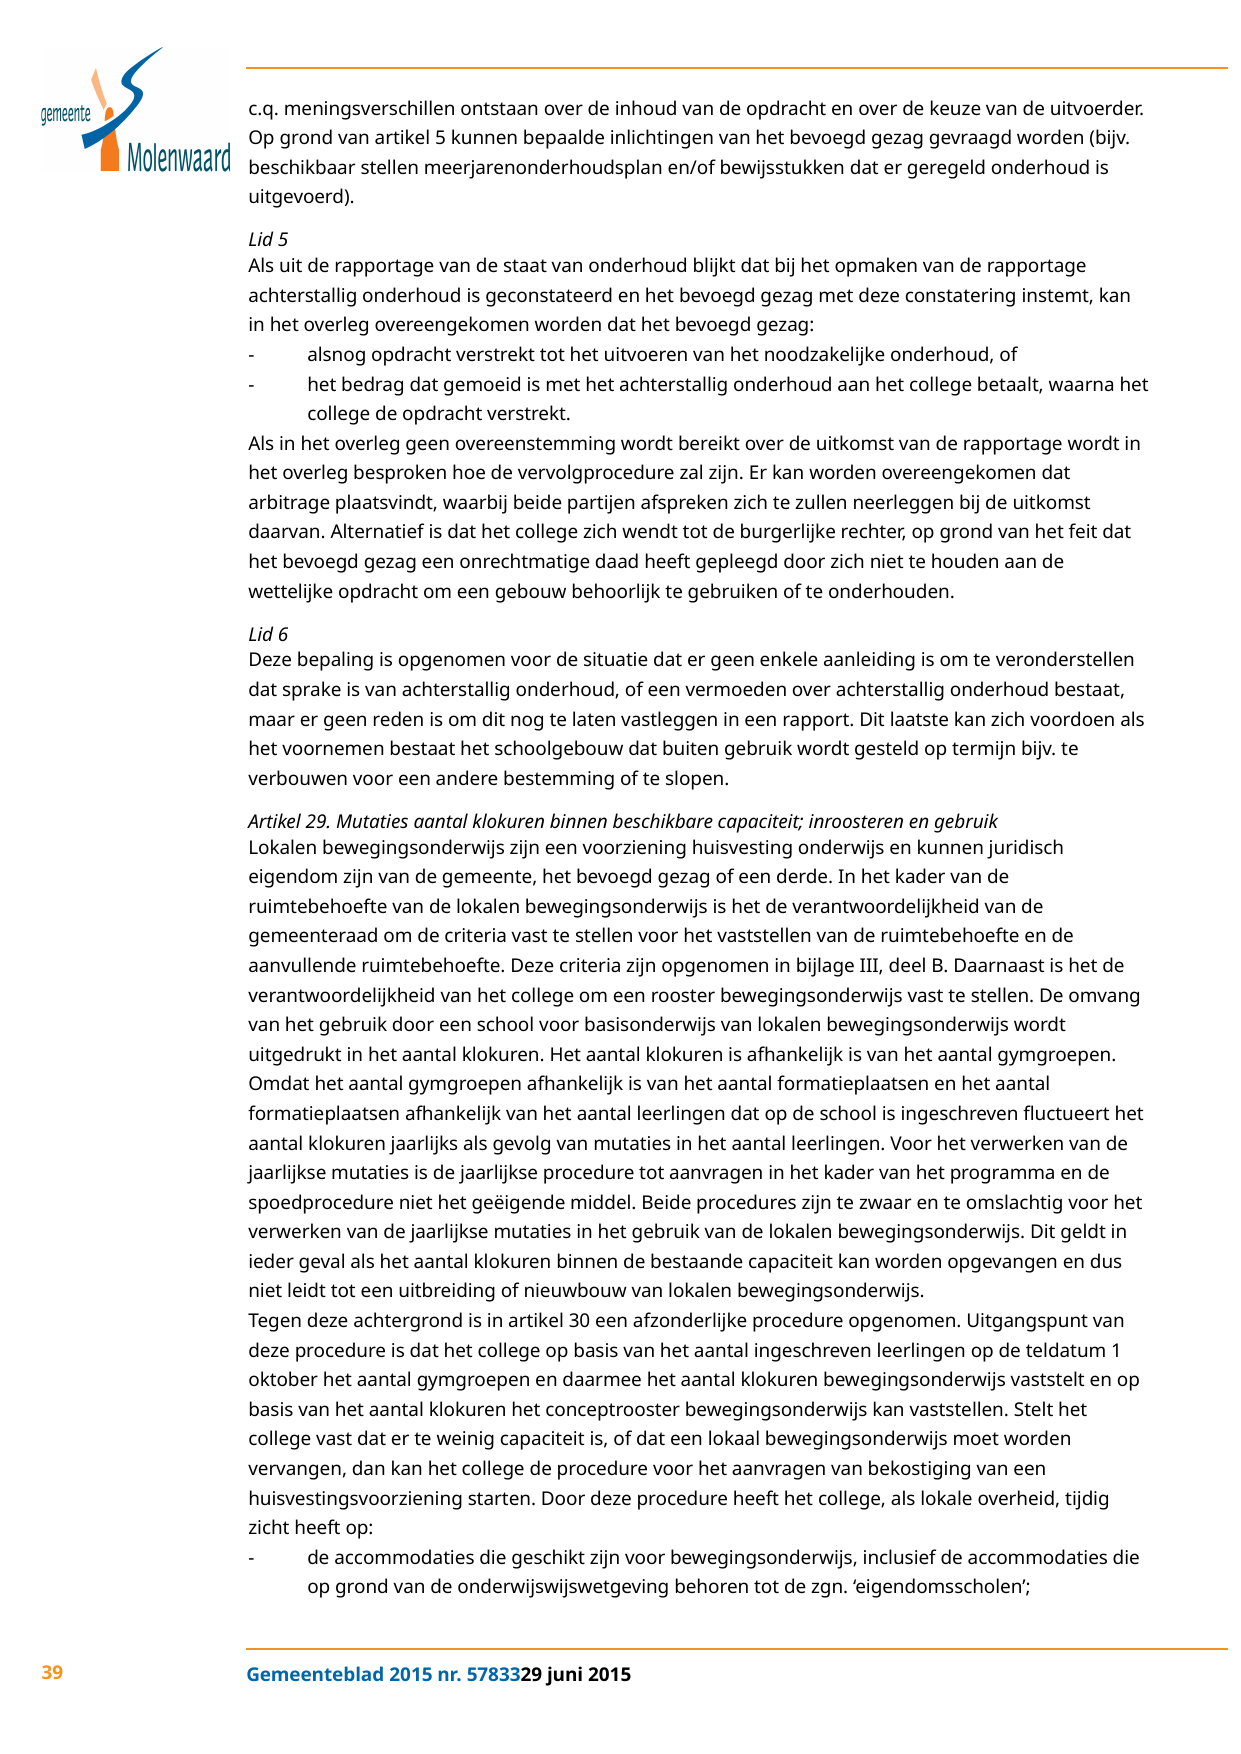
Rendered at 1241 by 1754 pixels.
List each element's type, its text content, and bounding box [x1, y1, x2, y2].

text Tegen deze achtergrond is in artikel 30 een afzonderlijke procedure opgenomen. Uitgangspunt van deze procedure is dat het college op basis van het aantal ingeschreven leerlingen op de teldatum 1 oktober het aantal gymgroepen en daarmee het aantal klokuren bewegingsonderwijs vaststelt en op basis van het aantal klokuren het conceptrooster bewegingsonderwijs kan vaststellen. Stelt het college vast dat er te weinig capaciteit is, of dat een lokaal bewegingsonderwijs moet worden vervangen, dan kan het college de procedure voor het aanvragen van bekostiging van een huisvestingsvoorziening starten. Door deze procedure heeft het college, als lokale overheid, tijdig zicht heeft op: [248, 1307, 1152, 1540]
text c.q. meningsverschillen ontstaan over de inhoud van de opdracht en over de keuze van de uitvoerder. Op grond van artikel 5 kunnen bepaalde inlichtingen van het bevoegd gezag gevraagd worden (bijv. beschikbaar stellen meerjarenonderhoudsplan en/of bewijsstukken dat er geregeld onderhoud is uitgevoerd). [248, 95, 1152, 209]
text Lid 5 [248, 227, 1152, 252]
list de accommodaties die geschikt zijn voor bewegingsonderwijs, inclusief de accommodaties die op grond van de onderwijswijswetgeving behoren tot de zgn. ‘eigendomsscholen’; [248, 1544, 1152, 1599]
text Artikel 29. Mutaties aantal klokuren binnen beschikbare capaciteit; inroosteren en gebruik [248, 808, 1152, 834]
text Lokalen bewegingsonderwijs zijn een voorziening huisvesting onderwijs en kunnen juridisch eigendom zijn van de gemeente, het bevoegd gezag of een derde. In het kader van de ruimtebehoefte van de lokalen bewegingsonderwijs is het de verantwoordelijkheid van de gemeenteraad om de criteria vast te stellen voor het vaststellen van de ruimtebehoefte en de aanvullende ruimtebehoefte. Deze criteria zijn opgenomen in bijlage III, deel B. Daarnaast is het de verantwoordelijkheid van het college om een rooster bewegingsonderwijs vast te stellen. De omvang van het gebruik door een school voor basisonderwijs van lokalen bewegingsonderwijs wordt uitgedrukt in het aantal klokuren. Het aantal klokuren is afhankelijk is van het aantal gymgroepen. Omdat het aantal gymgroepen afhankelijk is van het aantal formatieplaatsen en het aantal formatieplaatsen afhankelijk van het aantal leerlingen dat op de school is ingeschreven fluctueert het aantal klokuren jaarlijks als gevolg van mutaties in het aantal leerlingen. Voor het verwerken van de jaarlijkse mutaties is de jaarlijkse procedure tot aanvragen in het kader van het programma en de spoedprocedure niet het geëigende middel. Beide procedures zijn te zwaar en te omslachtig voor het verwerken van de jaarlijkse mutaties in het gebruik van de lokalen bewegingsonderwijs. Dit geldt in ieder geval als het aantal klokuren binnen de bestaande capaciteit kan worden opgevangen en dus niet leidt tot een uitbreiding of nieuwbouw van lokalen bewegingsonderwijs. [248, 834, 1152, 1303]
text Deze bepaling is opgenomen voor de situatie dat er geen enkele aanleiding is om te veronderstellen dat sprake is van achterstallig onderhoud, of een vermoeden over achterstallig onderhoud bestaat, maar er geen reden is om dit nog te laten vastleggen in een rapport. Dit laatste kan zich voordoen als het voornemen bestaat het schoolgebouw dat buiten gebruik wordt gesteld op termijn bijv. te verbouwen voor een andere bestemming of te slopen. [248, 647, 1152, 791]
text Als uit de rapportage van de staat van onderhoud blijkt dat bij het opmaken van de rapportage achterstallig onderhoud is geconstateerd en het bevoegd gezag met deze constatering instemt, kan in het overleg overeengekomen worden dat het bevoegd gezag: [248, 252, 1152, 337]
text Als in het overleg geen overeenstemming wordt bereikt over de uitkomst van de rapportage wordt in het overleg besproken hoe de vervolgprocedure zal zijn. Er kan worden overeengekomen dat arbitrage plaatsvindt, waarbij beide partijen afspreken zich te zullen neerleggen bij de uitkomst daarvan. Alternatief is dat het college zich wendt tot de burgerlijke rechter, op grond van het feit dat het bevoegd gezag een onrechtmatige daad heeft gepleegd door zich niet te houden aan de wettelijke opdracht om een gebouw behoorlijk te gebruiken of te onderhouden. [248, 430, 1152, 603]
list het bedrag dat gemoeid is met het achterstallig onderhoud aan het college betaalt, waarna het college de opdracht verstrekt. [248, 371, 1152, 426]
picture [41, 47, 231, 172]
list alsnog opdracht verstrekt tot het uitvoeren van het noodzakelijke onderhoud, of [248, 341, 1152, 367]
text Lid 6 [248, 621, 1152, 647]
